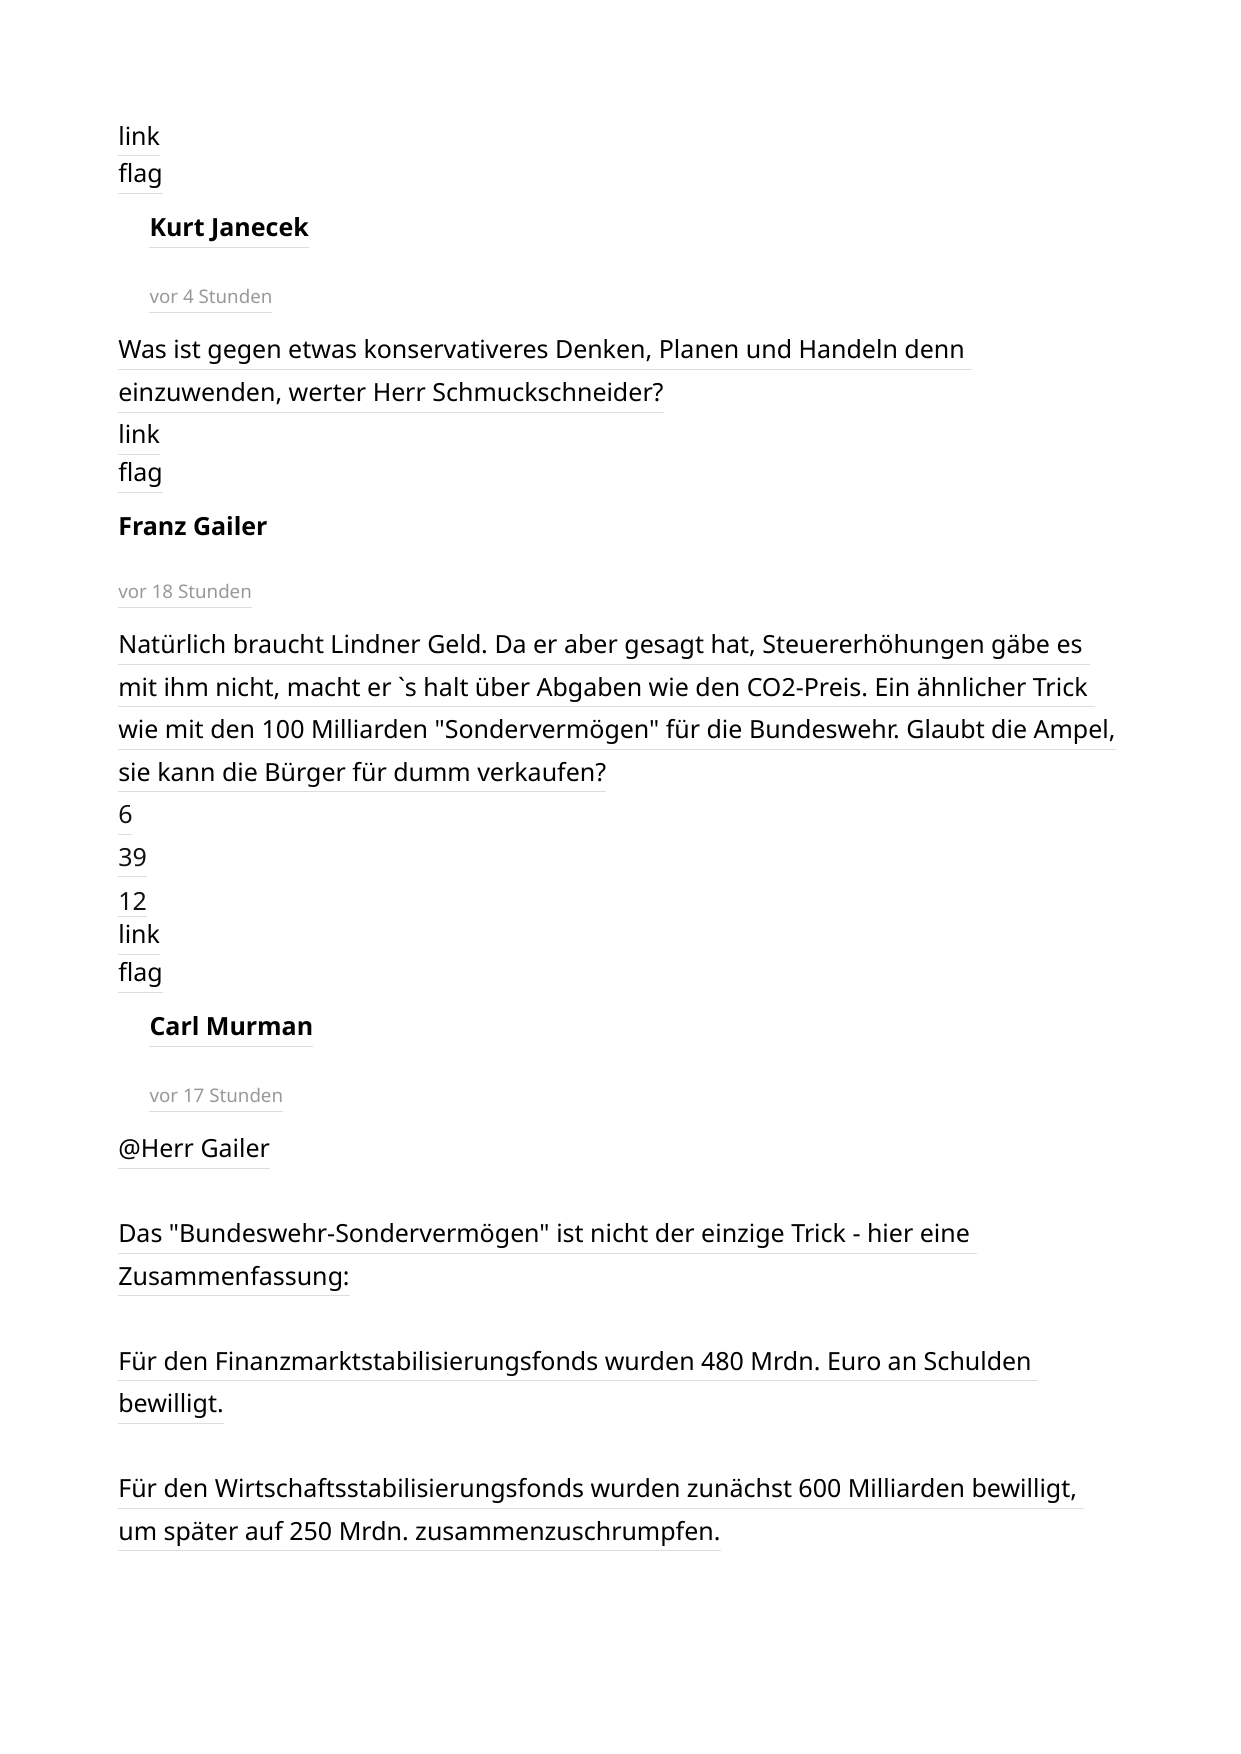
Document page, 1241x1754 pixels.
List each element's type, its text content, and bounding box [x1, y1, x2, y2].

text vor 17 Stunden [149, 1082, 1117, 1112]
text flag [118, 955, 1122, 993]
text Kurt Janecek [149, 210, 1122, 248]
text 39 [118, 839, 1122, 877]
text Natürlich braucht Lindner Geld. Da er aber gesagt hat, Steuererhöhungen gäbe es mit ihm nicht, macht er `s halt über Abgaben wie den CO2-Preis. Ein ähnlicher Trick wie mit den 100 Milliarden "Sondervermögen" für die Bundeswehr. Glaubt die Ampel, sie kann die Bürger für dumm verkaufen? [118, 627, 1122, 792]
text link [118, 118, 1122, 156]
text flag [118, 455, 1122, 493]
text Was ist gegen etwas konservativeres Denken, Planen und Handeln denn einzuwenden, werter Herr Schmuckschneider? [118, 332, 1122, 413]
text flag [118, 156, 1122, 194]
text 6 [118, 797, 1122, 835]
text link [118, 417, 1122, 455]
text Franz Gailer [118, 509, 1122, 543]
text vor 4 Stunden [149, 283, 1117, 313]
text vor 18 Stunden [118, 578, 1117, 608]
text 12 [118, 882, 1122, 917]
text Carl Murman [149, 1009, 1122, 1047]
text @Herr Gailer Das "Bundeswehr-Sondervermögen" ist nicht der einzige Trick - hier eine Zusammenfassung: Für den Finanzmarktstabilisierungsfonds wurden 480 Mrdn. Euro an Schulden bewilligt. Für den Wirtschaftsstabilisierungsfonds wurden zunächst 600 Milliarden bewilligt, um später auf 250 Mrdn. zusammenzuschrumpfen. [118, 1131, 1122, 1594]
text link [118, 917, 1122, 955]
